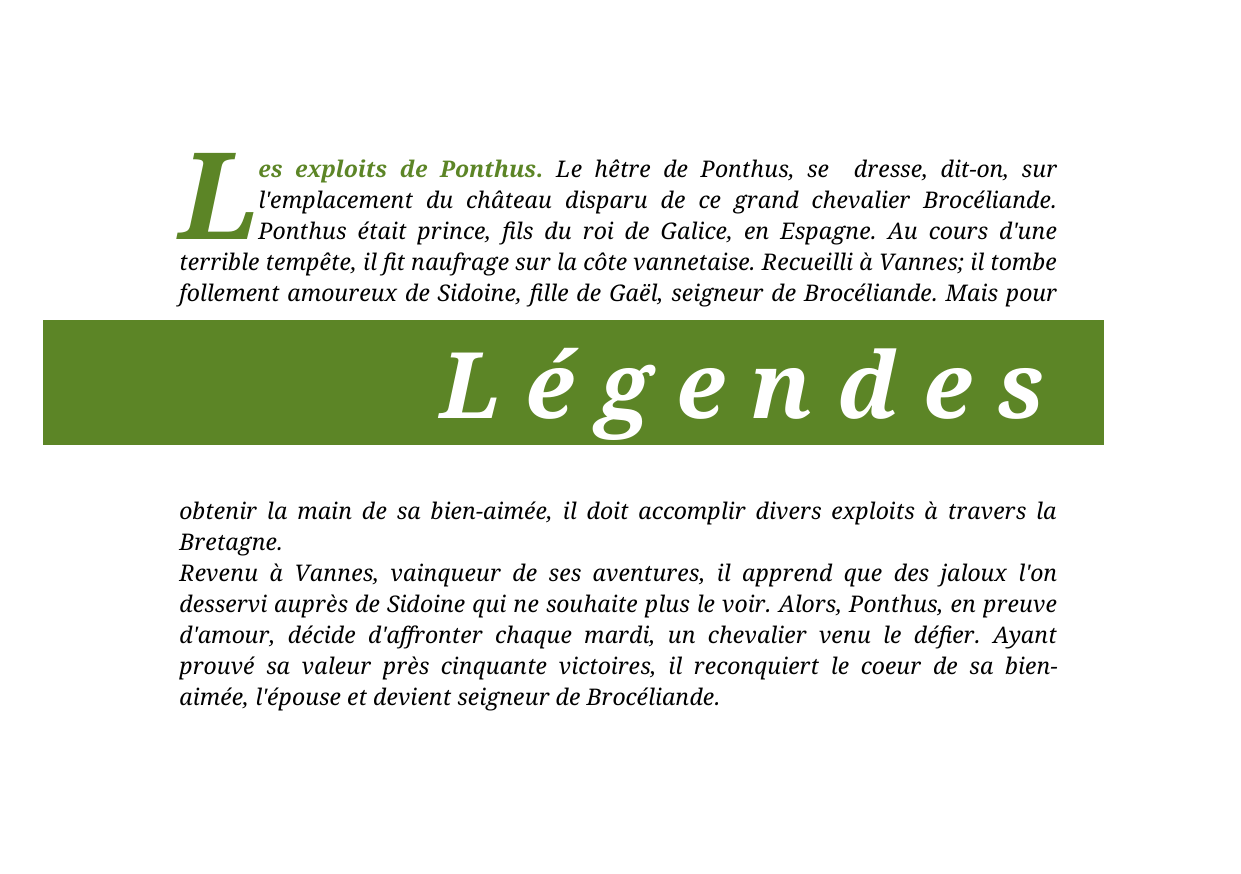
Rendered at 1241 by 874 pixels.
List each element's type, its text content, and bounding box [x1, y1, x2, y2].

text obtenir la main de sa bien-aimée, il doit accomplir divers exploits à travers la Bretagne. Revenu à Vannes, vainqueur de ses aventures, il apprend que des jaloux l'on desservi auprès de Sidoine qui ne souhaite plus le voir. Alors, Ponthus, en preuve d'amour, décide d'affronter chaque mardi, un chevalier venu le défier. Ayant prouvé sa valeur près cinquante victoires, il reconquiert le coeur de sa bien-aimée, l'épouse et devient seigneur de Brocéliande. [179, 445, 1061, 712]
text Les exploits de Ponthus. Le hêtre de Ponthus, se dresse, dit-on, sur l'emplacement du château disparu de ce grand chevalier Brocéliande. Ponthus était prince, fils du roi de Galice, en Espagne. Au cours d'une terrible tempête, il fit naufrage sur la côte vannetaise. Recueilli à Vannes; il tombe follement amoureux de Sidoine, fille de Gaël, seigneur de Brocéliande. Mais pour [179, 153, 1061, 320]
text Légendes [93, 320, 1104, 445]
